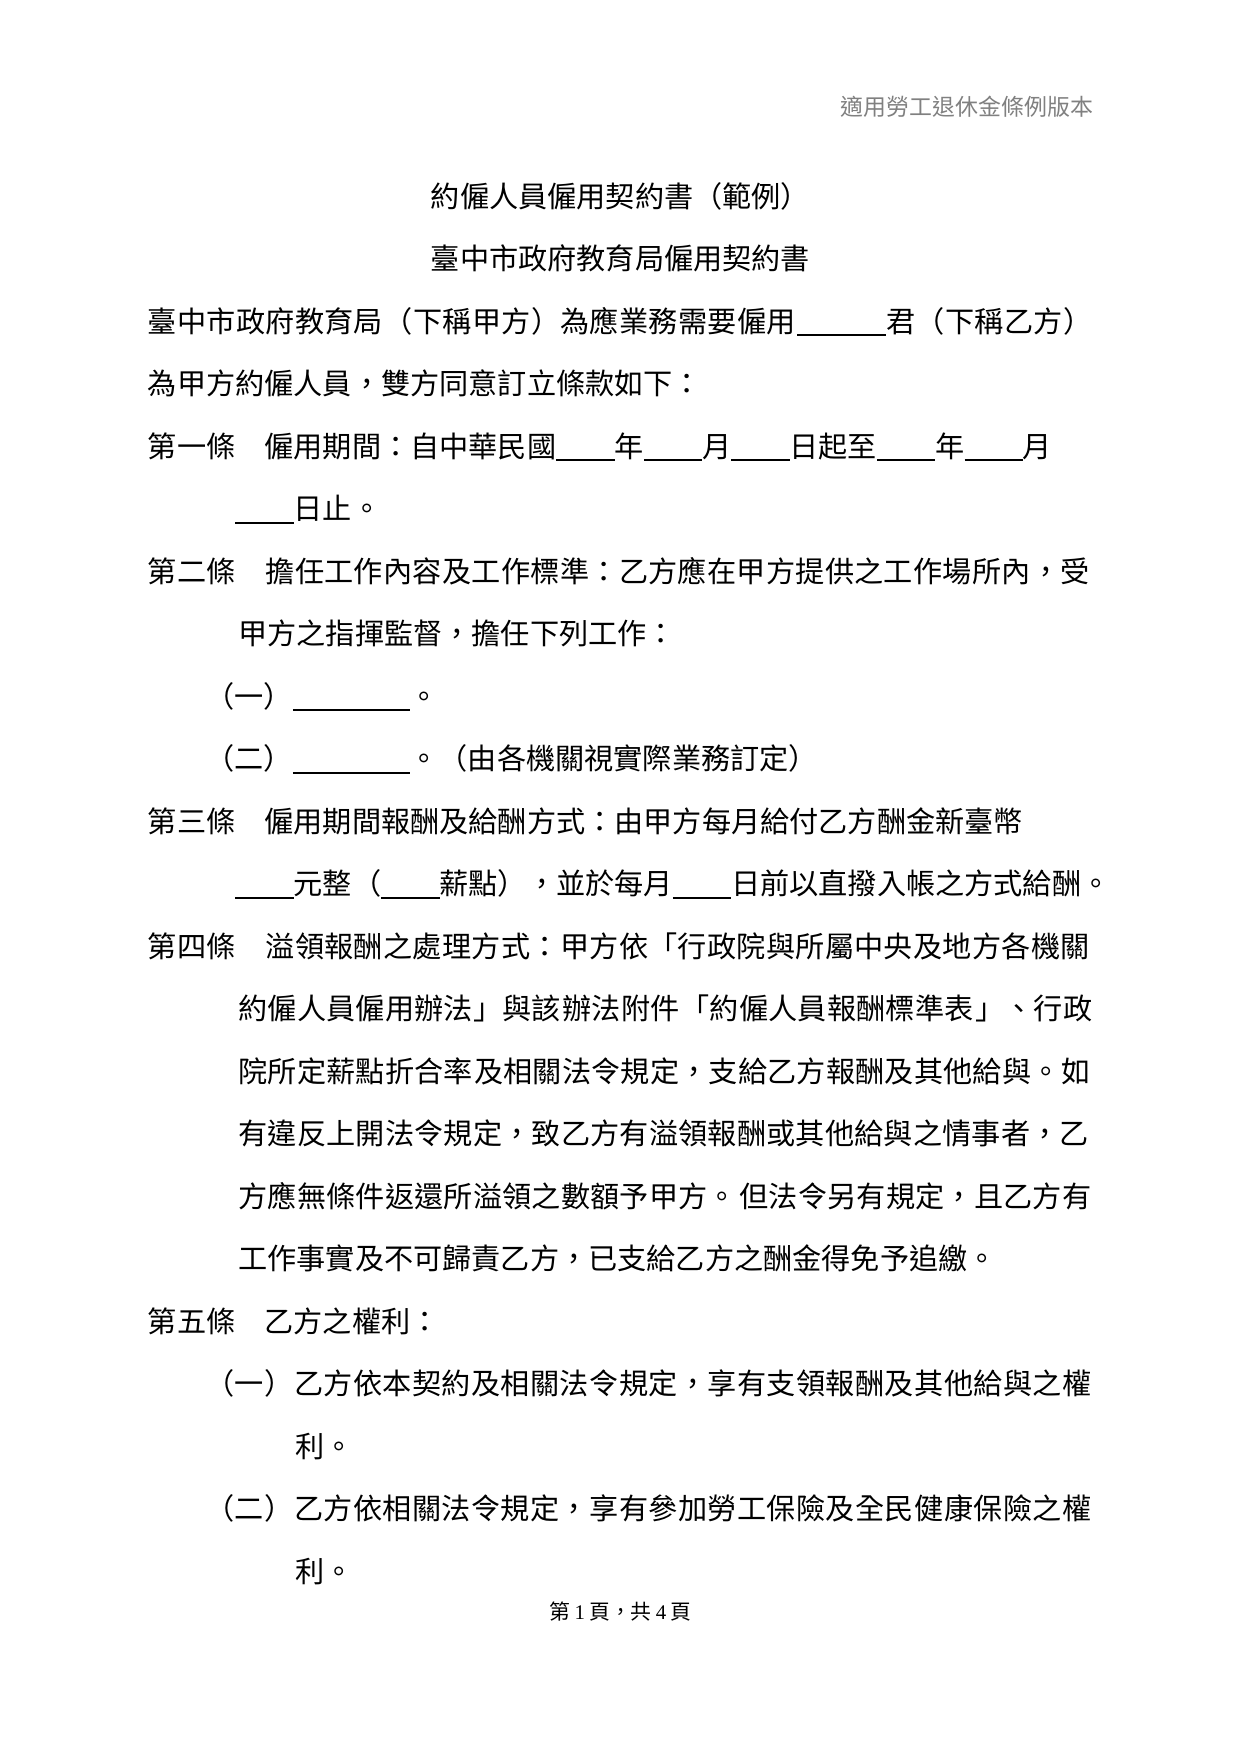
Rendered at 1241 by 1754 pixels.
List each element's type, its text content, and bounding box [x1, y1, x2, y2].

text 第二條 擔任工作內容及工作標準：乙方應在甲方提供之工作場所內，受甲方之指揮監督，擔任下列工作： [148, 528, 1092, 653]
text 臺中市政府教育局（下稱甲方）為應業務需要僱用 君（下稱乙方）為甲方約僱人員，雙方同意訂立條款如下： [148, 278, 1092, 403]
text （二） 。（由各機關視實際業務訂定） [205, 715, 1092, 778]
text 元整（ 薪點），並於每月 日前以直撥入帳之方式給酬。 [148, 840, 1092, 903]
text 約僱人員僱用契約書（範例） [148, 153, 1092, 215]
text （一）乙方依本契約及相關法令規定，享有支領報酬及其他給與之權利。 [205, 1340, 1092, 1465]
text 第五條 乙方之權利： [148, 1278, 1092, 1340]
text （二）乙方依相關法令規定，享有參加勞工保險及全民健康保險之權利。 [205, 1465, 1092, 1590]
text 第三條 僱用期間報酬及給酬方式：由甲方每月給付乙方酬金新臺幣 [148, 778, 1092, 840]
text （一） 。 [205, 653, 1092, 715]
text 日止。 [148, 465, 1092, 528]
text 第四條 溢領報酬之處理方式：甲方依「行政院與所屬中央及地方各機關約僱人員僱用辦法」與該辦法附件「約僱人員報酬標準表」、行政院所定薪點折合率及相關法令規定，支給乙方報酬及其他給與。如有違反上開法令規定，致乙方有溢領報酬或其他給與之情事者，乙方應無條件返還所溢領之數額予甲方。但法令另有規定，且乙方有工作事實及不可歸責乙方，已支給乙方之酬金得免予追繳。 [148, 903, 1092, 1278]
text 臺中市政府教育局僱用契約書 [148, 215, 1092, 278]
text 第一條 僱用期間：自中華民國 年 月 日起至 年 月 [148, 403, 1092, 465]
